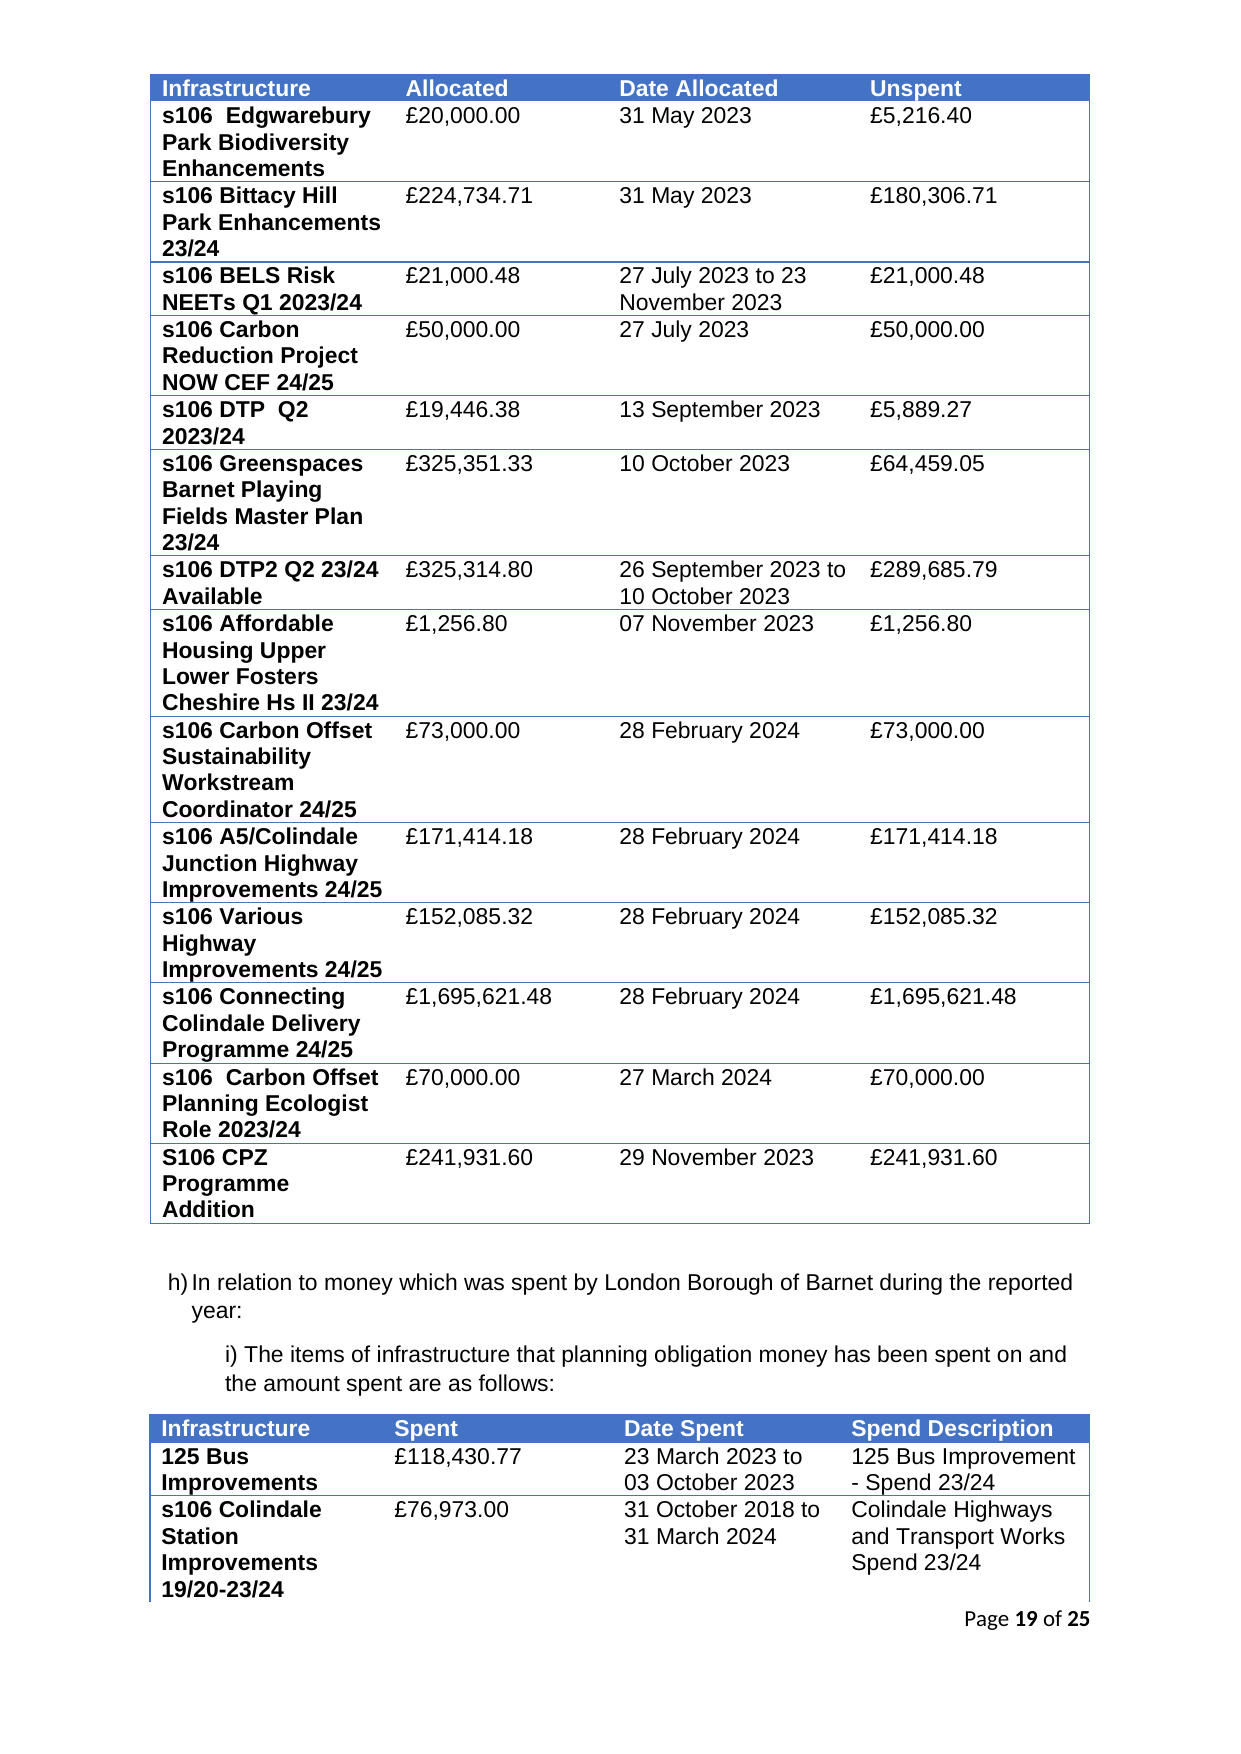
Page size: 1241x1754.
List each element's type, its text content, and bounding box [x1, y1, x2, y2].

table_cell s106 Carbon Offset Planning Ecologist Role 2023/24 [151, 1064, 394, 1142]
table_header Infrastructure [151, 75, 394, 101]
table_cell £64,459.05 [859, 450, 1089, 555]
table_cell £224,734.71 [394, 182, 608, 261]
table_cell £171,414.18 [394, 823, 608, 902]
table_cell s106 Greenspaces Barnet Playing Fields Master Plan 23/24 [151, 450, 394, 555]
table_cell 31 October 2018 to 31 March 2024 [613, 1496, 840, 1602]
table_cell Colindale Highways and Transport Works Spend 23/24 [840, 1496, 1089, 1602]
table_cell 10 October 2023 [608, 450, 859, 555]
table_cell 07 November 2023 [608, 610, 859, 716]
table_cell £1,695,621.48 [859, 983, 1089, 1062]
table_cell s106 A5/Colindale Junction Highway Improvements 24/25 [151, 823, 394, 902]
table_cell 27 March 2024 [608, 1064, 859, 1142]
table_cell £241,931.60 [394, 1144, 608, 1223]
table_cell £171,414.18 [859, 823, 1089, 902]
table_cell £73,000.00 [859, 717, 1089, 822]
table_header Spent [383, 1415, 613, 1442]
table_cell £152,085.32 [859, 903, 1089, 982]
table_cell s106 BELS Risk NEETs Q1 2023/24 [151, 263, 394, 315]
table_cell 26 September 2023 to 10 October 2023 [608, 556, 859, 609]
table_cell £325,351.33 [394, 450, 608, 555]
table_cell s106 Carbon Offset Sustainability Workstream Coordinator 24/25 [151, 717, 394, 822]
table_cell £76,973.00 [383, 1496, 613, 1602]
table_cell £1,256.80 [859, 610, 1089, 716]
table_cell 28 February 2024 [608, 717, 859, 822]
table_cell s106 DTP Q2 2023/24 [151, 396, 394, 449]
table_cell 28 February 2024 [608, 983, 859, 1062]
table_header Allocated [394, 75, 608, 101]
text i) The items of infrastructure that planning obligation money has been spent on and the amount spent are as follows: [225, 1341, 1090, 1396]
table_cell £70,000.00 [859, 1064, 1089, 1142]
table_cell s106 Affordable Housing Upper Lower Fosters Cheshire Hs II 23/24 [151, 610, 394, 716]
table_cell £1,695,621.48 [394, 983, 608, 1062]
table_cell s106 Edgwarebury Park Biodiversity Enhancements [151, 101, 394, 181]
table_cell s106 Various Highway Improvements 24/25 [151, 903, 394, 982]
table_cell s106 Bittacy Hill Park Enhancements 23/24 [151, 182, 394, 261]
table_cell £118,430.77 [383, 1443, 613, 1495]
table_cell s106 Colindale Station Improvements 19/20-23/24 [151, 1496, 383, 1602]
table_cell £21,000.48 [394, 263, 608, 315]
table_cell 27 July 2023 [608, 316, 859, 395]
table_cell s106 DTP2 Q2 23/24 Available [151, 556, 394, 609]
table_cell £70,000.00 [394, 1064, 608, 1142]
table_cell 27 July 2023 to 23 November 2023 [608, 263, 859, 315]
table_header Infrastructure [151, 1415, 383, 1442]
table_cell £180,306.71 [859, 182, 1089, 261]
table_cell 29 November 2023 [608, 1144, 859, 1223]
table_cell £21,000.48 [859, 263, 1089, 315]
table_cell £241,931.60 [859, 1144, 1089, 1223]
table_cell £5,216.40 [859, 101, 1089, 181]
table_cell 125 Bus Improvement - Spend 23/24 [840, 1443, 1089, 1495]
list In relation to money which was spent by London Borough of Barnet during the reported year: [168, 1268, 1090, 1323]
table_cell 31 May 2023 [608, 182, 859, 261]
table_cell 125 Bus Improvements [151, 1443, 383, 1495]
table_header Date Spent [613, 1415, 840, 1442]
table_cell 28 February 2024 [608, 903, 859, 982]
table_cell 13 September 2023 [608, 396, 859, 449]
table_cell £19,446.38 [394, 396, 608, 449]
table_cell s106 Connecting Colindale Delivery Programme 24/25 [151, 983, 394, 1062]
table_header Spend Description [840, 1415, 1089, 1442]
table_cell £1,256.80 [394, 610, 608, 716]
table_cell £50,000.00 [394, 316, 608, 395]
table_cell £325,314.80 [394, 556, 608, 609]
table_cell £20,000.00 [394, 101, 608, 181]
table_cell S106 CPZ Programme Addition [151, 1144, 394, 1223]
table_cell s106 Carbon Reduction Project NOW CEF 24/25 [151, 316, 394, 395]
table_cell £50,000.00 [859, 316, 1089, 395]
table_cell 23 March 2023 to 03 October 2023 [613, 1443, 840, 1495]
table_cell £73,000.00 [394, 717, 608, 822]
table_cell £289,685.79 [859, 556, 1089, 609]
table_cell £152,085.32 [394, 903, 608, 982]
table_cell 28 February 2024 [608, 823, 859, 902]
table_cell 31 May 2023 [608, 101, 859, 181]
table_header Unspent [859, 75, 1089, 101]
table_cell £5,889.27 [859, 396, 1089, 449]
table_header Date Allocated [608, 75, 859, 101]
